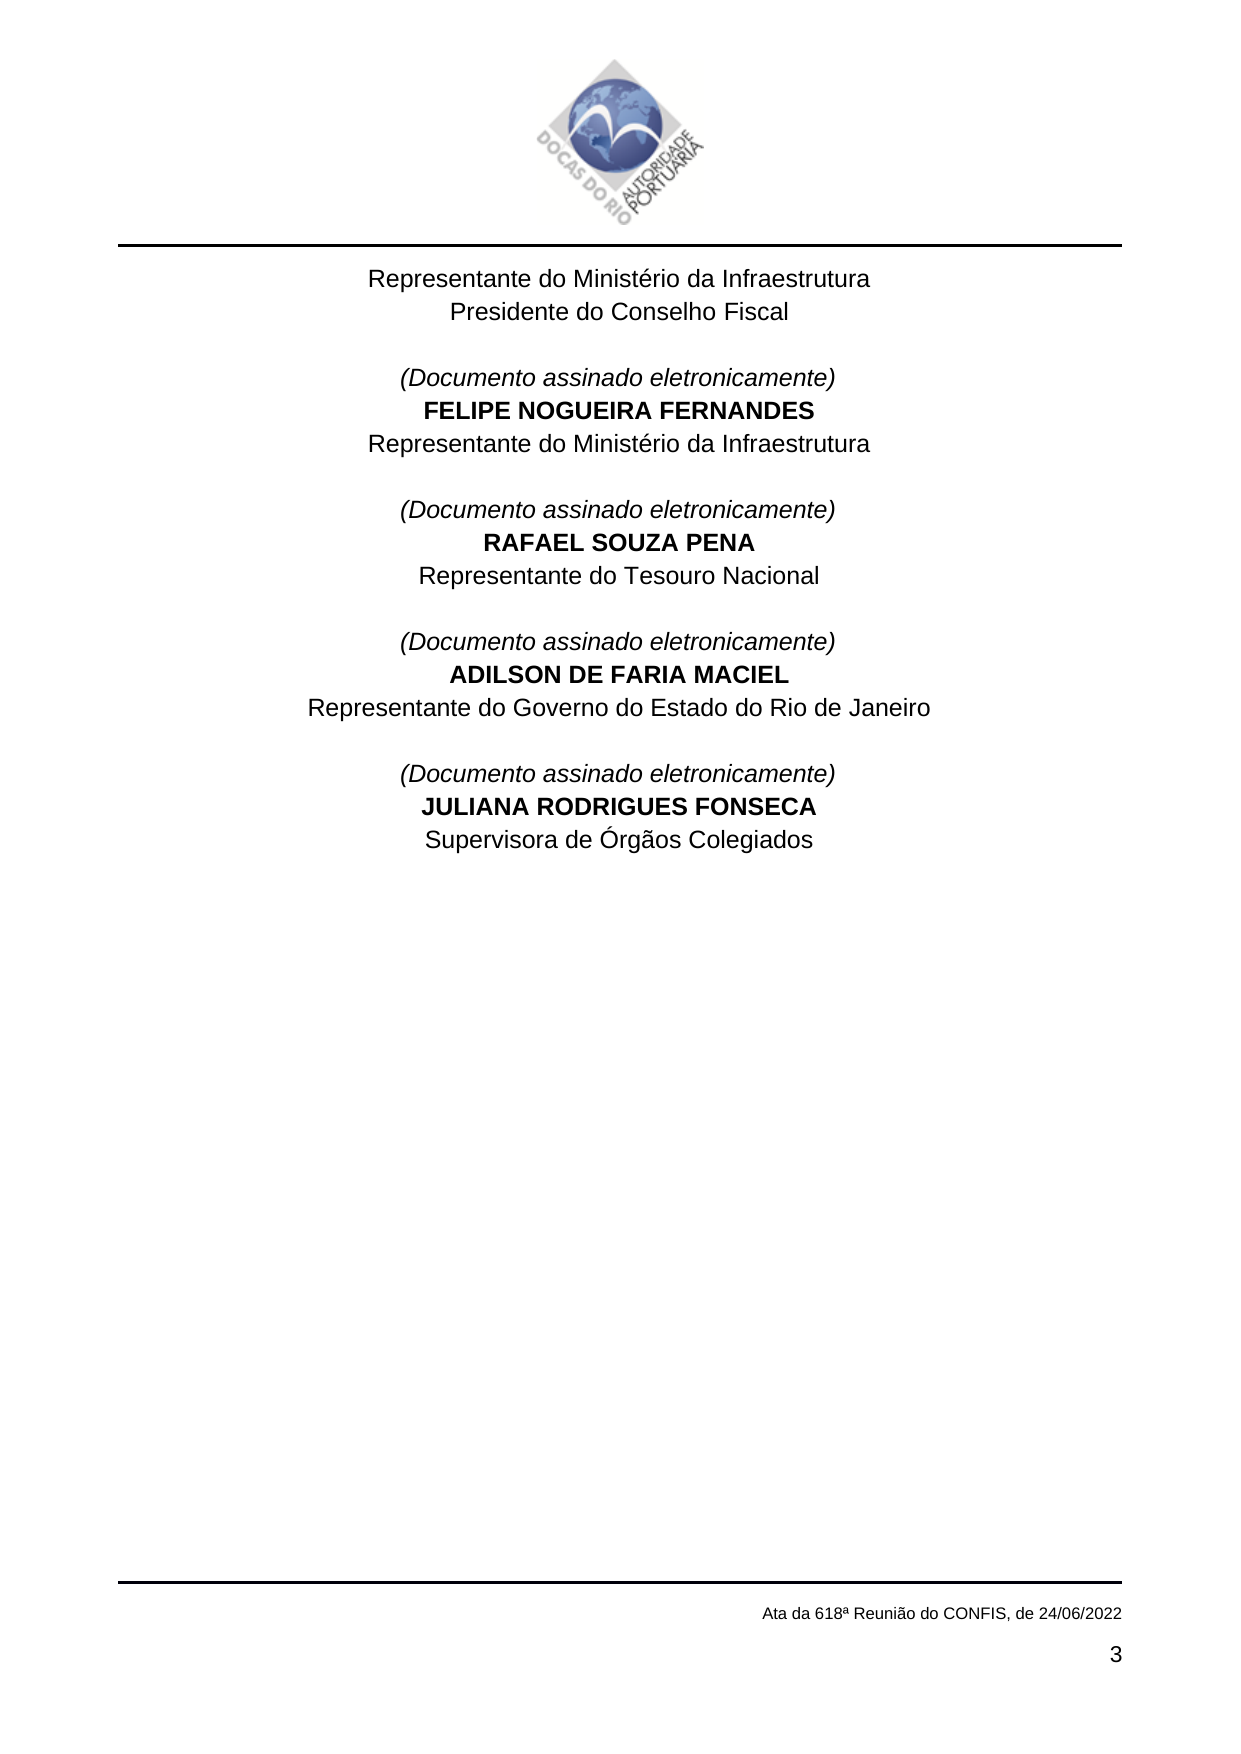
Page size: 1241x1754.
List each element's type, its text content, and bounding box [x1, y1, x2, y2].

text (Documento assinado eletronicamente) [118, 627, 1120, 656]
text (Documento assinado eletronicamente) [118, 495, 1120, 523]
text Representante do Ministério da Infraestrutura [118, 263, 1120, 292]
text (Documento assinado eletronicamente) [118, 759, 1120, 788]
text Representante do Tesouro Nacional [118, 561, 1120, 589]
text Presidente do Conselho Fiscal [118, 297, 1120, 325]
text Representante do Ministério da Infraestrutura [118, 429, 1120, 457]
text FELIPE NOGUEIRA FERNANDES [118, 396, 1120, 424]
text Representante do Governo do Estado do Rio de Janeiro [118, 693, 1120, 722]
text JULIANA RODRIGUES FONSECA [118, 792, 1120, 821]
text (Documento assinado eletronicamente) [118, 363, 1120, 391]
text Supervisora de Órgãos Colegiados [118, 825, 1120, 854]
text ADILSON DE FARIA MACIEL [118, 660, 1120, 688]
text RAFAEL SOUZA PENA [118, 528, 1120, 556]
